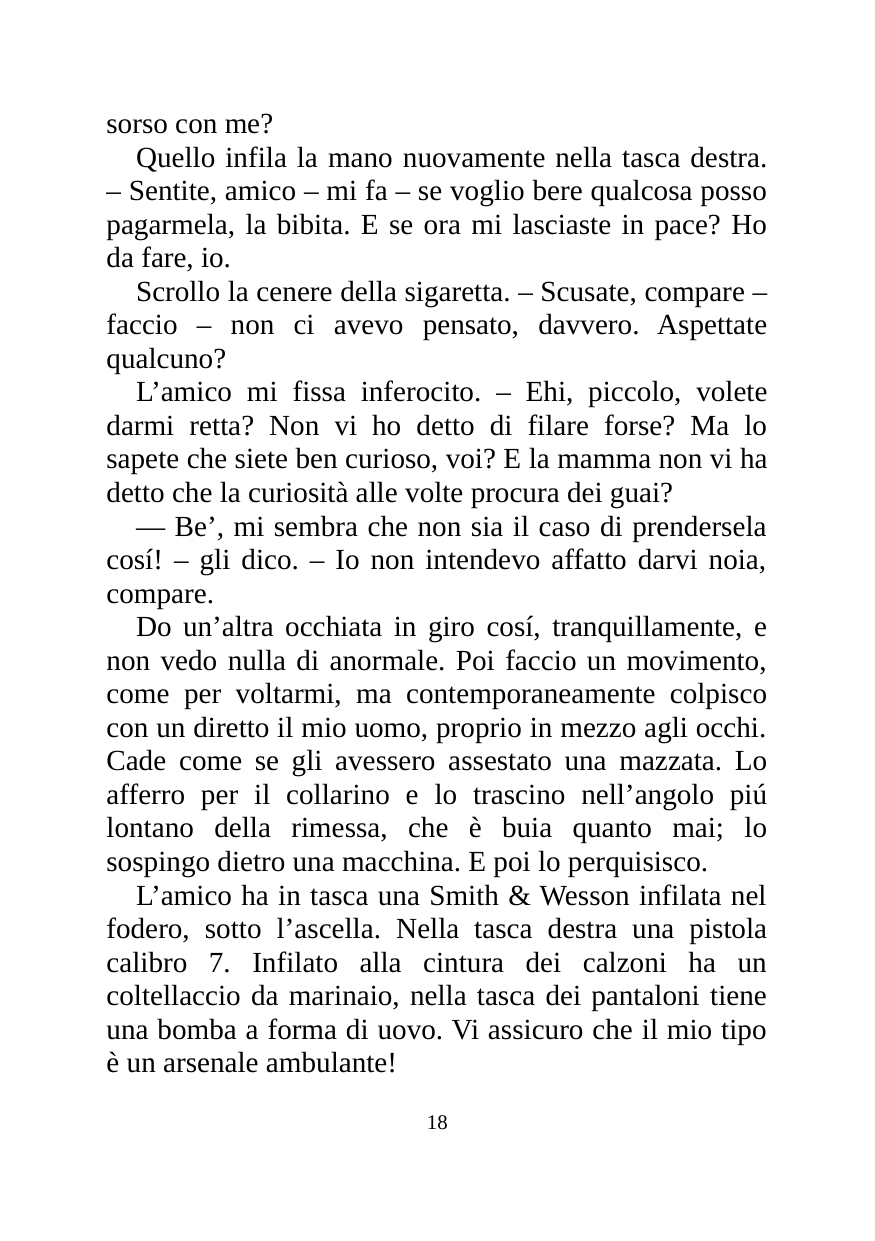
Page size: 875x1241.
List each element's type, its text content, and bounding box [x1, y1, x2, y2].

text — Be’, mi sembra che non sia il caso di prendersela cosí! – gli dico. – Io non intendevo affatto darvi noia, compare. [106, 509, 768, 609]
text Quello infila la mano nuovamente nella tasca destra. – Sentite, amico – mi fa – se voglio bere qualcosa posso pagarmela, la bibita. E se ora mi lasciaste in pace? Ho da fare, io. [106, 140, 768, 274]
text sorso con me? [106, 106, 768, 140]
text L’amico mi fissa inferocito. – Ehi, piccolo, volete darmi retta? Non vi ho detto di filare forse? Ma lo sapete che siete ben curioso, voi? E la mamma non vi ha detto che la curiosità alle volte procura dei guai? [106, 374, 768, 509]
text Do un’altra occhiata in giro cosí, tranquillamente, e non vedo nulla di anormale. Poi faccio un movimento, come per voltarmi, ma contemporaneamente colpisco con un diretto il mio uomo, proprio in mezzo agli occhi. Cade come se gli avessero assestato una mazzata. Lo afferro per il collarino e lo trascino nell’angolo piú lontano della rimessa, che è buia quanto mai; lo sospingo dietro una macchina. E poi lo perquisisco. [106, 609, 768, 878]
text L’amico ha in tasca una Smith & Wesson infilata nel fodero, sotto l’ascella. Nella tasca destra una pistola calibro 7. Infilato alla cintura dei calzoni ha un coltellaccio da marinaio, nella tasca dei pantaloni tiene una bomba a forma di uovo. Vi assicuro che il mio tipo è un arsenale ambulante! [106, 878, 768, 1079]
text Scrollo la cenere della sigaretta. – Scusate, compare – faccio – non ci avevo pensato, davvero. Aspettate qualcuno? [106, 274, 768, 374]
